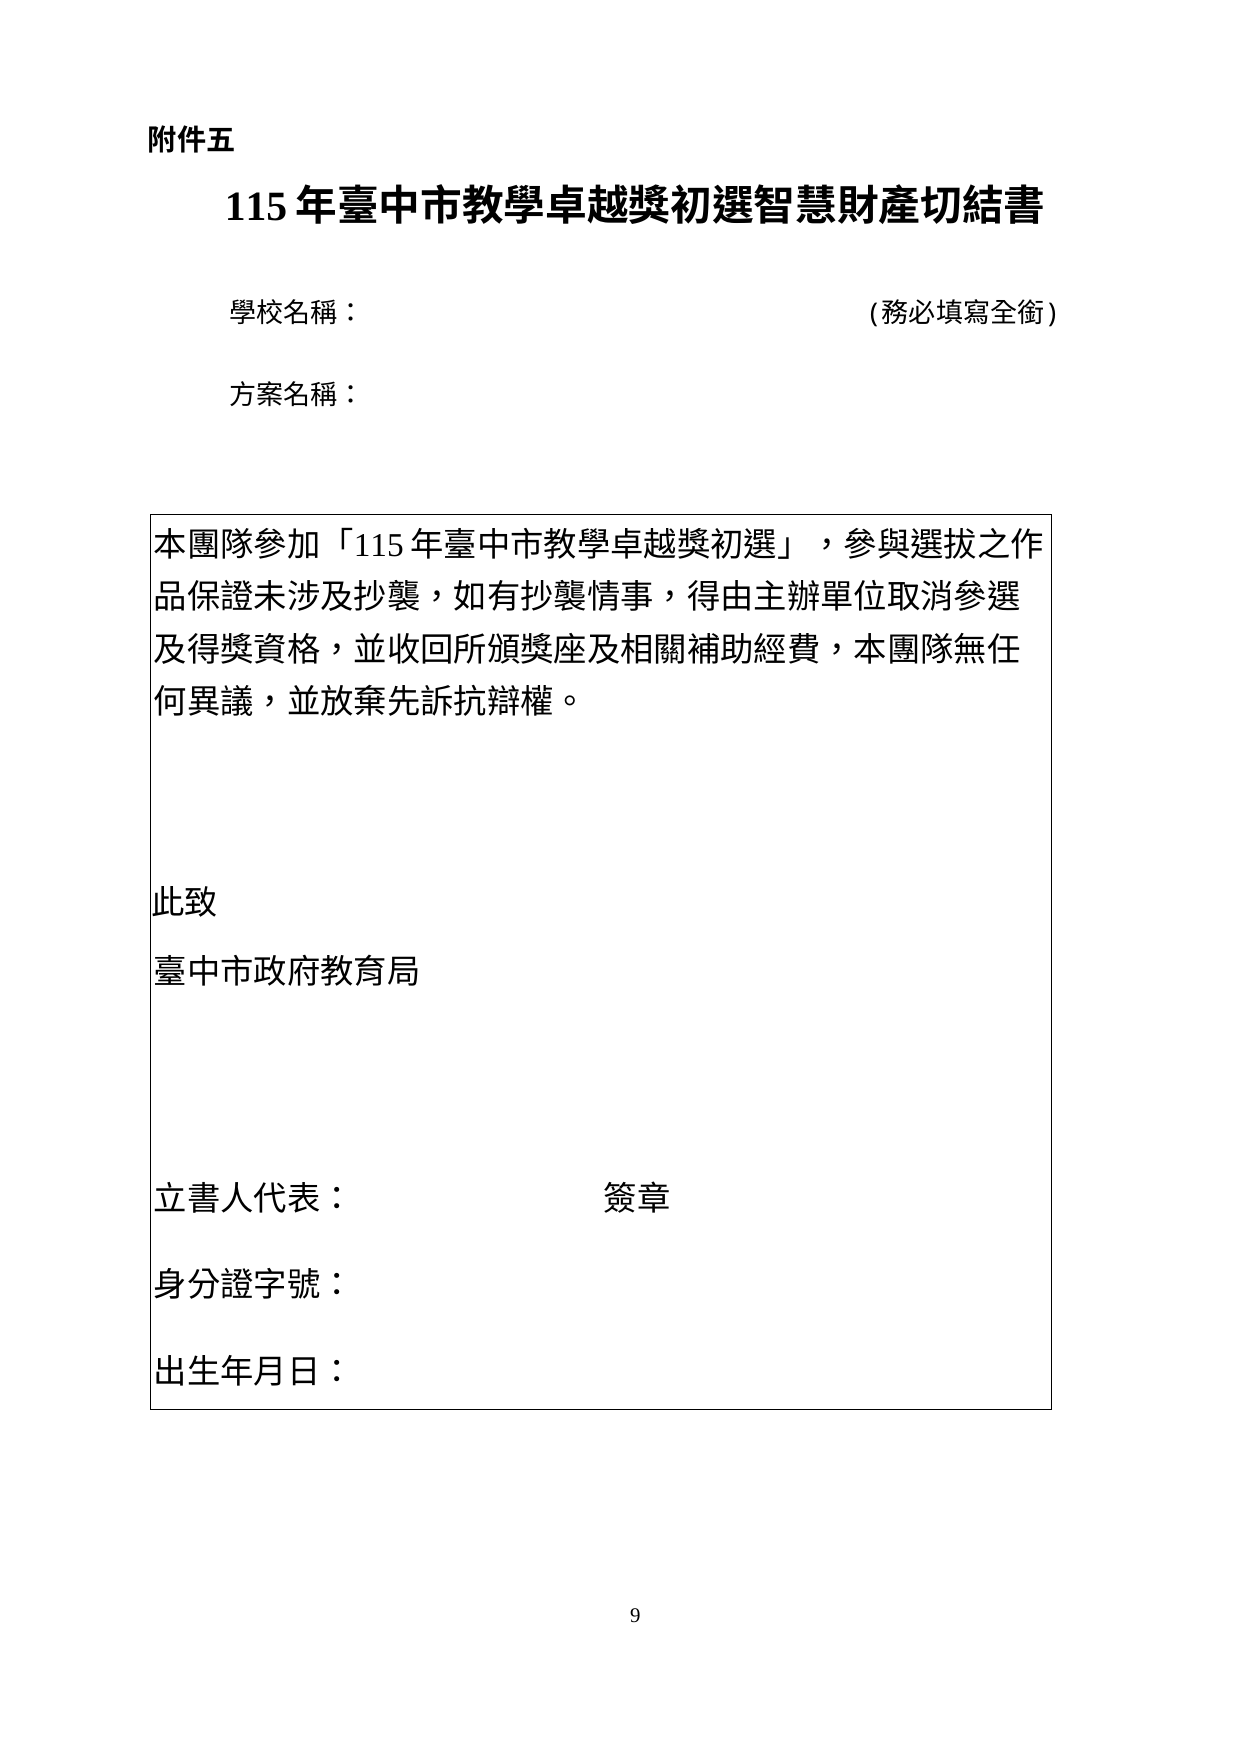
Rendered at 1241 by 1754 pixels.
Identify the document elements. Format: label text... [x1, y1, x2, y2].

text 附件五 [148, 96, 1122, 158]
text 學校名稱： (務必填寫全銜) [148, 269, 1122, 331]
text 115年臺中市教學卓越獎初選智慧財產切結書 [148, 179, 1122, 231]
table_header 本團隊參加「115年臺中市教學卓越獎初選」，參與選拔之作品保證未涉及抄襲，如有抄襲情事，得由主辦單位取消參選及得獎資格，並收回所頒獎座及相關補助經費，本團隊無任何異議，並放棄先訴抗辯權。 此致 臺中市政府教育局 立書人代表： 簽章 身分證字號： 出生年月日： [151, 515, 1051, 1408]
text 方案名稱： [148, 351, 1122, 413]
